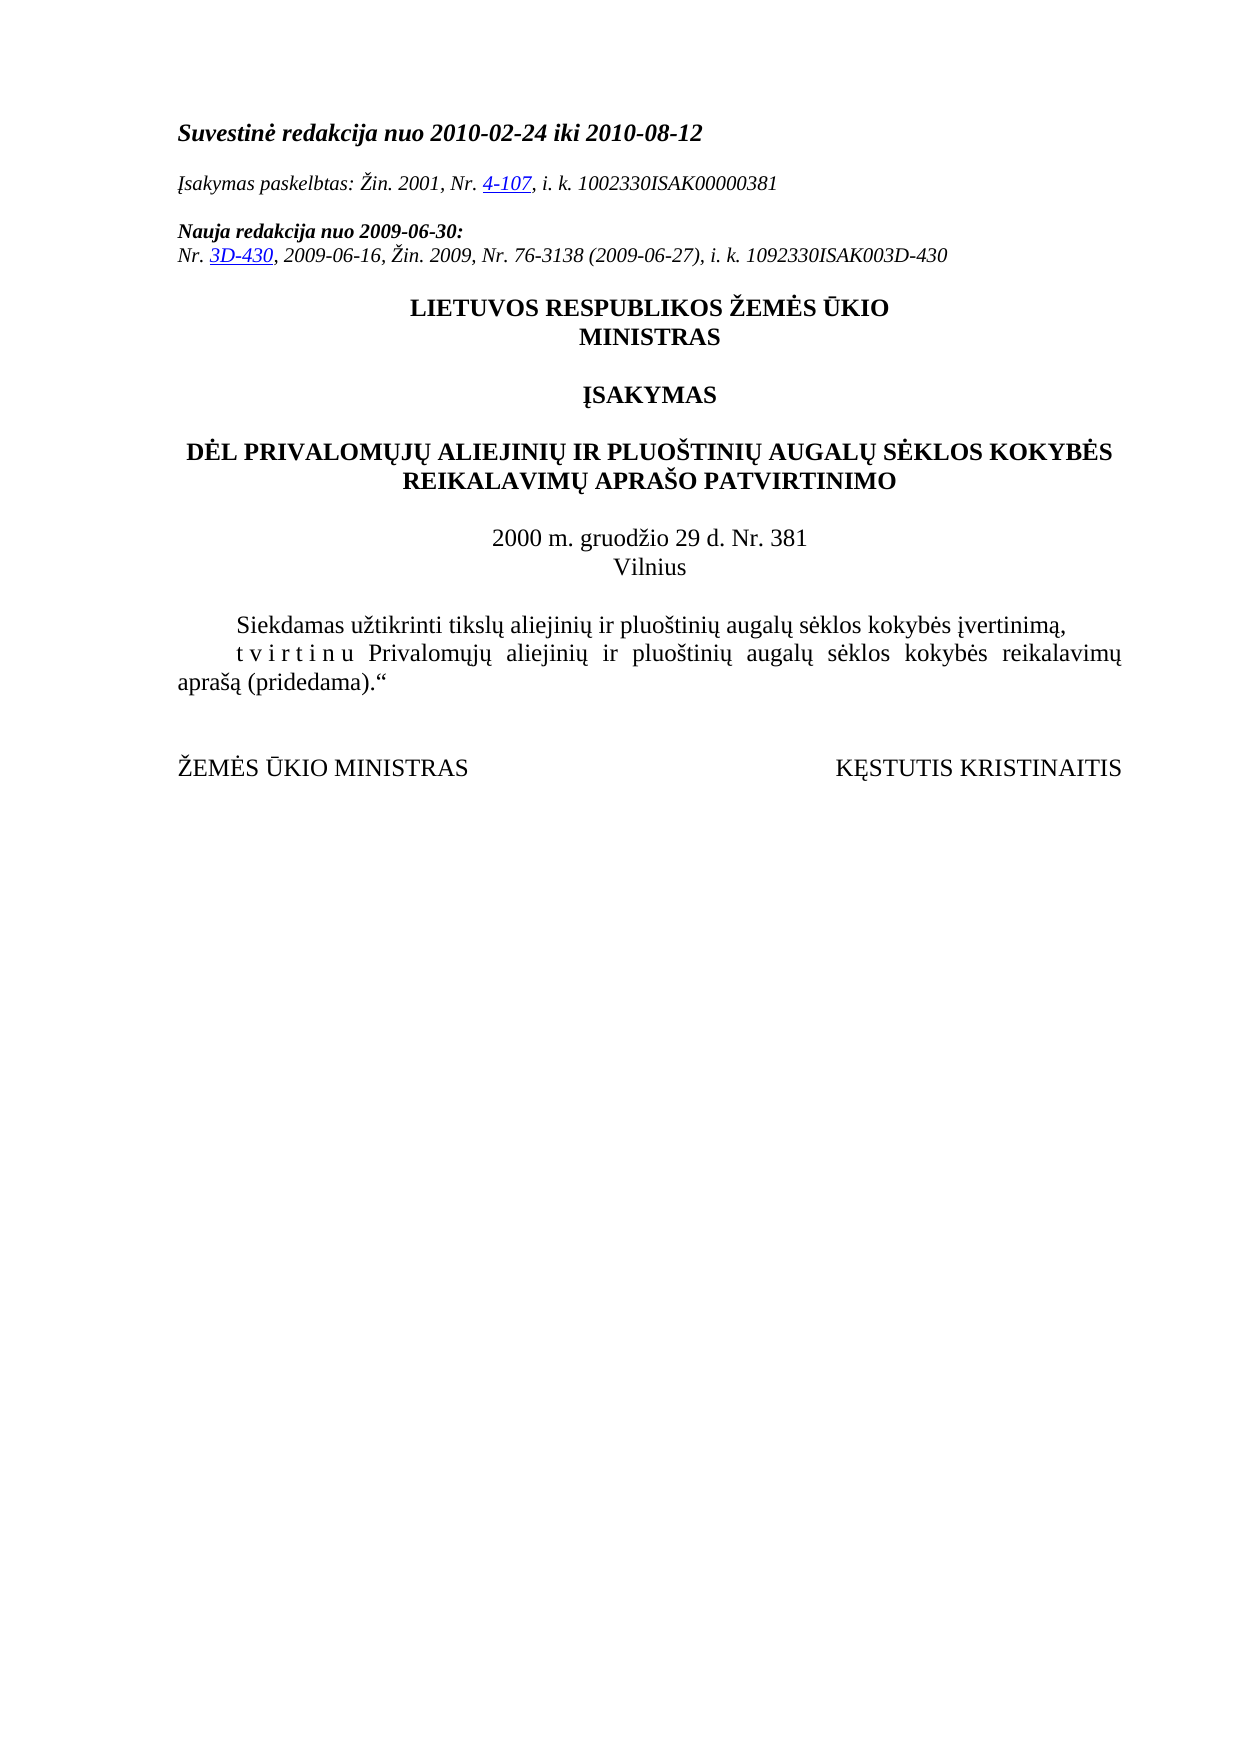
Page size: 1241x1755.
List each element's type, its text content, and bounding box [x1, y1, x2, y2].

text DĖL PRIVALOMŲJŲ ALIEJINIŲ IR PLUOŠTINIŲ AUGALŲ SĖKLOS KOKYBĖS REIKALAVIMŲ APRAŠO PATVIRTINIMO [177, 437, 1122, 495]
text ĮSAKYMAS [177, 380, 1122, 408]
text ŽEMĖS ŪKIO MINISTRAS KĘSTUTIS KRISTINAITIS [177, 753, 1122, 782]
text Įsakymas paskelbtas: Žin. 2001, Nr. 4-107, i. k. 1002330ISAK00000381 [177, 171, 1122, 195]
text Nauja redakcija nuo 2009-06-30: [177, 219, 1122, 243]
text Vilnius [177, 552, 1122, 581]
text Suvestinė redakcija nuo 2010-02-24 iki 2010-08-12 [177, 118, 1122, 147]
text tvirtinu Privalomųjų aliejinių ir pluoštinių augalų sėklos kokybės reikalavimų aprašą (pridedama).“ [177, 638, 1122, 696]
text MINISTRAS [177, 322, 1122, 351]
text Siekdamas užtikrinti tikslų aliejinių ir pluoštinių augalų sėklos kokybės įvertinimą, [177, 610, 1122, 638]
text 2000 m. gruodžio 29 d. Nr. 381 [177, 523, 1122, 552]
text Nr. 3D-430, 2009-06-16, Žin. 2009, Nr. 76-3138 (2009-06-27), i. k. 1092330ISAK003D-430 [177, 243, 1122, 267]
text LIETUVOS RESPUBLIKOS ŽEMĖS ŪKIO [177, 293, 1122, 322]
